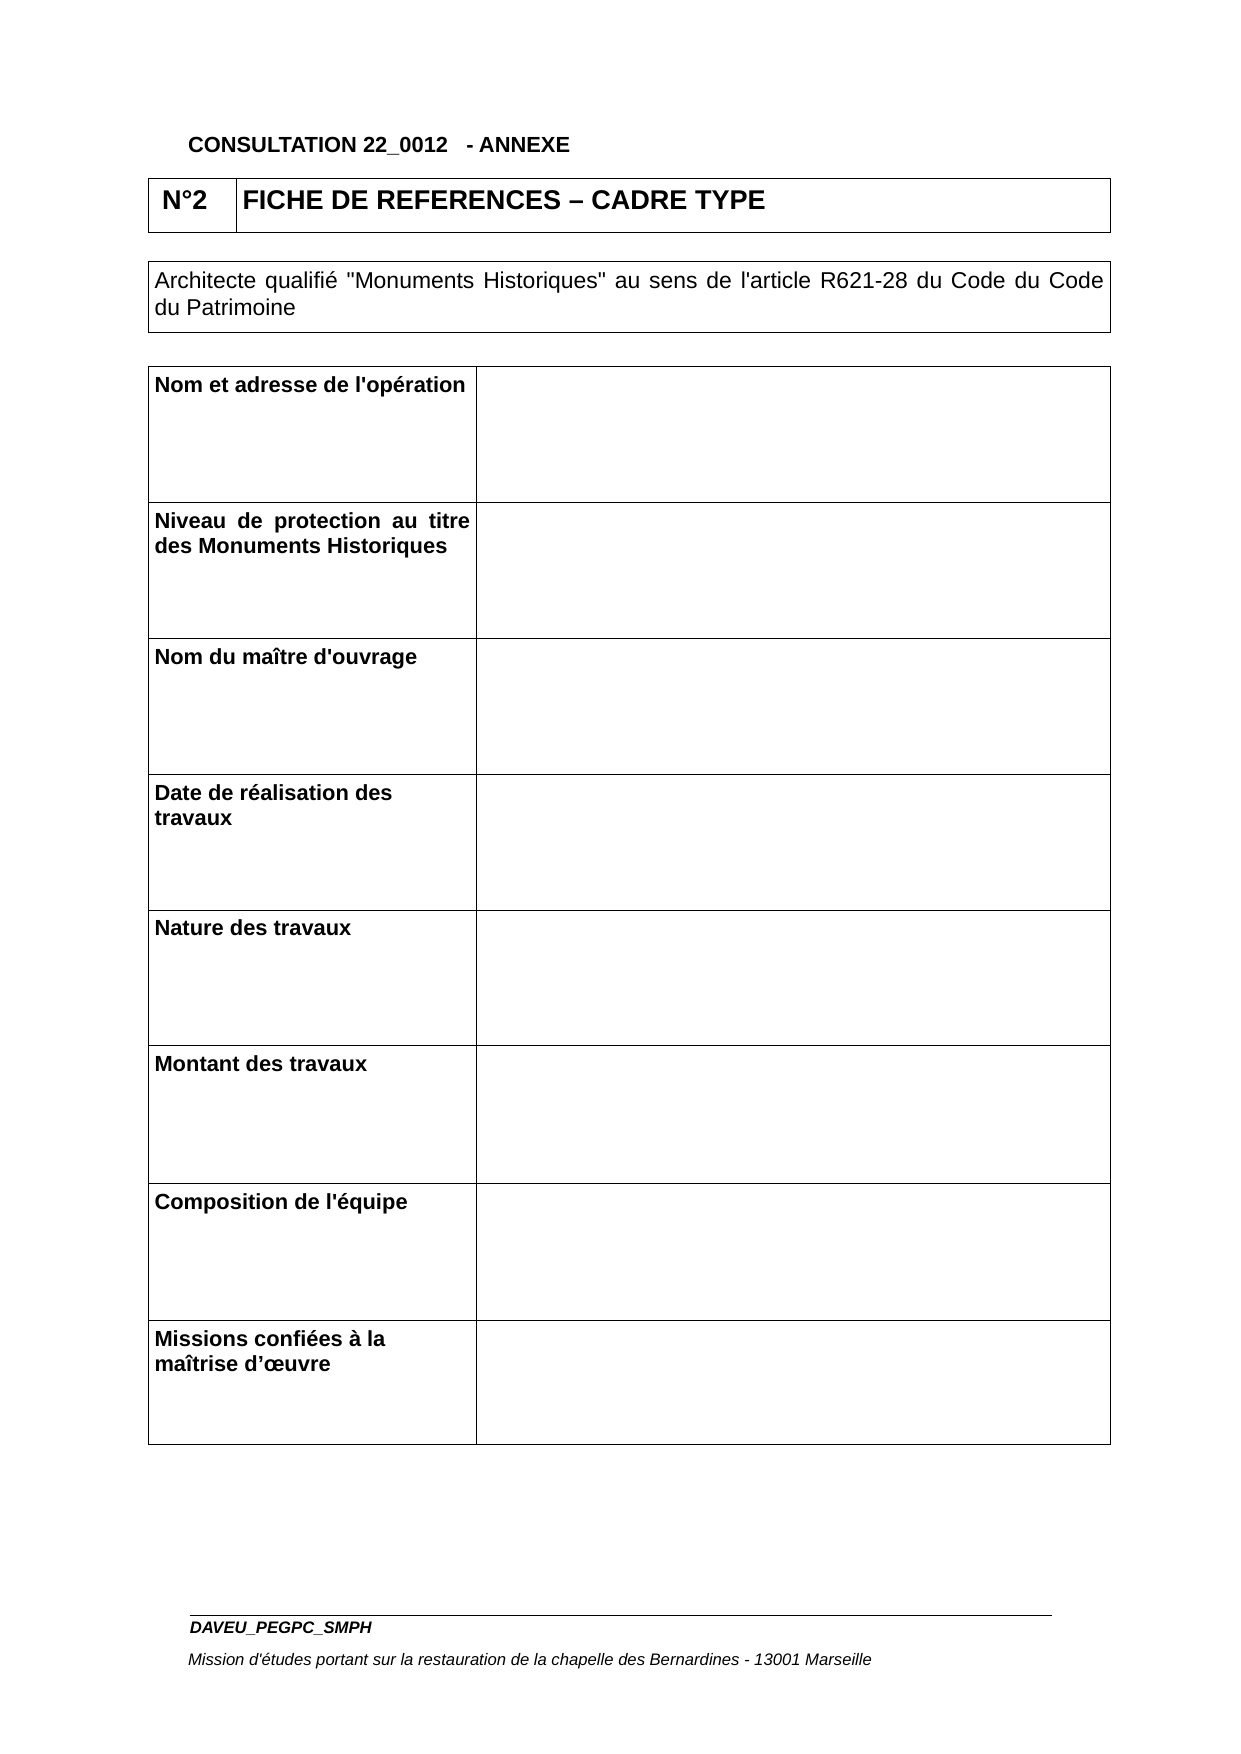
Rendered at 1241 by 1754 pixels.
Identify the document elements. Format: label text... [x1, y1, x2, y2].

table_cell [149, 333, 476, 366]
text CONSULTATION 22_0012 - ANNEXE [188, 132, 1111, 157]
table_cell Architecte qualifié "Monuments Historiques" au sens de l'article R621-28 du Code du Code du Patrimoine [149, 262, 1110, 332]
table_cell [477, 1184, 1110, 1320]
table_header FICHE DE REFERENCES – CADRE TYPE [237, 179, 1110, 232]
table_cell Nom et adresse de l'opération [149, 367, 476, 502]
table_cell Nom du maître d'ouvrage [149, 639, 476, 774]
table_cell Nature des travaux [149, 911, 476, 1045]
table_cell [477, 775, 1110, 909]
table_cell Niveau de protection au titre des Monuments Historiques [149, 503, 476, 638]
table_cell Composition de l'équipe [149, 1184, 476, 1320]
table_cell [477, 911, 1110, 1045]
table_cell [477, 503, 1110, 638]
table_cell [149, 233, 1110, 261]
table_cell Missions confiées à la maîtrise d’œuvre [149, 1321, 476, 1444]
table_cell [477, 1046, 1110, 1183]
table_header N°2 [149, 179, 236, 232]
table_cell [476, 333, 1110, 366]
table_cell [477, 1321, 1110, 1444]
table_cell [477, 367, 1110, 502]
table_cell [477, 639, 1110, 774]
table_cell Montant des travaux [149, 1046, 476, 1183]
table_cell Date de réalisation des travaux [149, 775, 476, 909]
